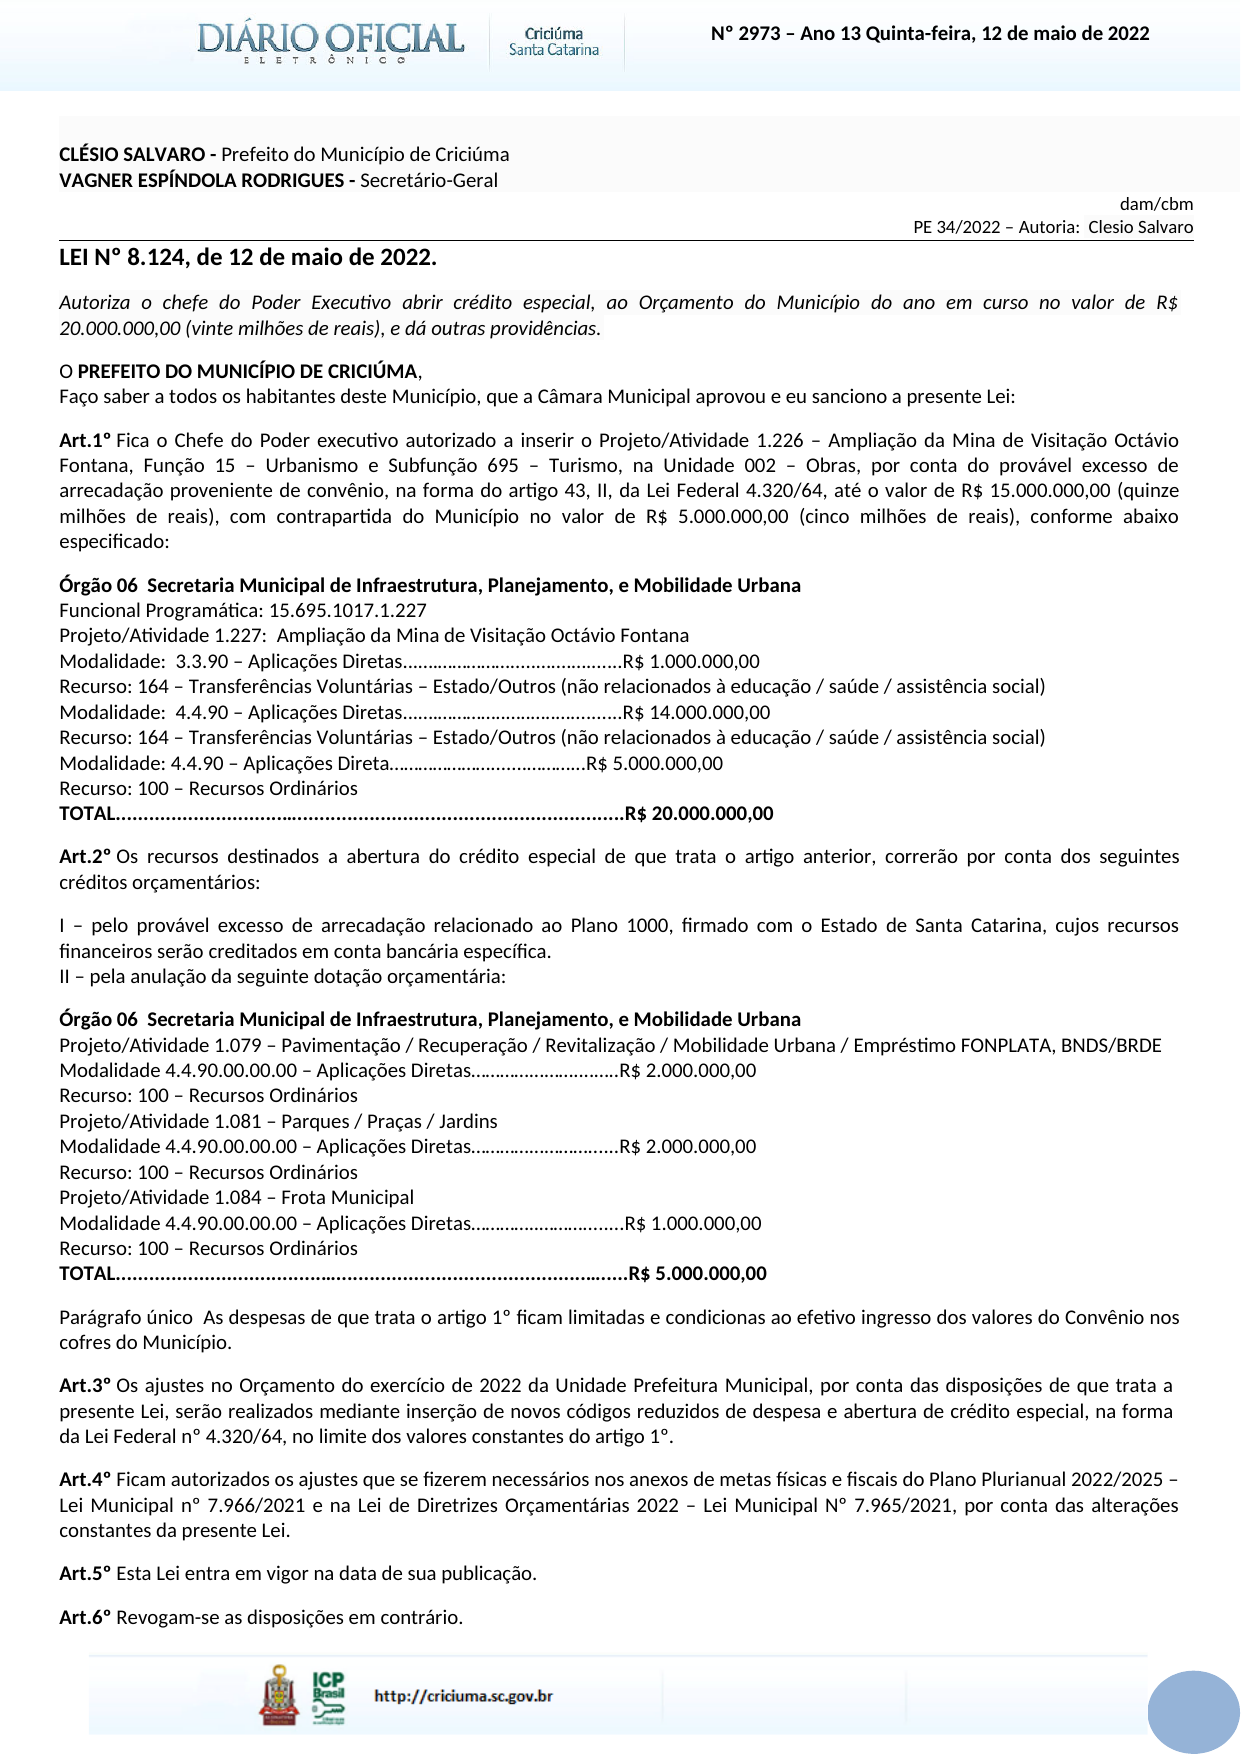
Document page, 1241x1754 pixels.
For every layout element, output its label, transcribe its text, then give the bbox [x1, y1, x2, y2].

text Modalidade 4.4.90.00.00.00 – Aplicações Diretas…………..………........R$ 1.000.000,00 [59, 1210, 1181, 1235]
text Modalidade 4.4.90.00.00.00 – Aplicações Diretas…………...………......R$ 2.000.000,00 [59, 1133, 1181, 1159]
text Órgão 06 Secretaria Municipal de Infraestrutura, Planejamento, e Mobilidade Urbana [59, 1006, 1181, 1032]
text I – pelo provável excesso de arrecadação relacionado ao Plano 1000, firmado com o Estado de Santa Catarina, cujos recursos financeiros serão creditados em conta bancária específica. [59, 912, 1181, 963]
text PE 34/2022 – Autoria: Clesio Salvaro [59, 215, 1194, 240]
text Recurso: 100 – Recursos Ordinários [59, 1083, 1181, 1108]
text Art.4º Ficam autorizados os ajustes que se fizerem necessários nos anexos de metas físicas e fiscais do Plano Plurianual 2022/2025 – Lei Municipal nº 7.966/2021 e na Lei de Diretrizes Orçamentárias 2022 – Lei Municipal Nº 7.965/2021, por conta das alterações constantes da presente Lei. [59, 1467, 1181, 1543]
text TOTAL.....................................….............................................….....R$ 5.000.000,00 [59, 1261, 1181, 1286]
text Recurso: 100 – Recursos Ordinários [59, 775, 1181, 801]
text Projeto/Atividade 1.079 – Pavimentação / Recuperação / Revitalização / Mobilidade Urbana / Empréstimo FONPLATA, BNDS/BRDE [59, 1032, 1181, 1057]
text Projeto/Atividade 1.084 – Frota Municipal [59, 1184, 1181, 1210]
text VAGNER ESPÍNDOLA RODRIGUES - Secretário-Geral [59, 167, 1240, 192]
text Recurso: 100 – Recursos Ordinários [59, 1235, 1181, 1261]
text II – pela anulação da seguinte dotação orçamentária: [59, 963, 1181, 989]
text dam/cbm [59, 192, 1194, 215]
text Art.5º Esta Lei entra em vigor na data de sua publicação. [59, 1561, 1181, 1586]
text Projeto/Atividade 1.227: Ampliação da Mina de Visitação Octávio Fontana [59, 623, 1181, 648]
text Funcional Programática: 15.695.1017.1.227 [59, 597, 1181, 623]
text Parágrafo único As despesas de que trata o artigo 1º ficam limitadas e condicionas ao efetivo ingresso dos valores do Convênio nos cofres do Município. [59, 1304, 1181, 1355]
text CLÉSIO SALVARO - Prefeito do Município de Criciúma [59, 141, 1240, 167]
text Recurso: 100 – Recursos Ordinários [59, 1159, 1181, 1184]
text Modalidade: 3.3.90 – Aplicações Diretas...….…………….....…....….......R$ 1.000.000,00 [59, 648, 1181, 673]
text Art.2º Os recursos destinados a abertura do crédito especial de que trata o artigo anterior, correrão por conta dos seguintes créditos orçamentários: [59, 844, 1181, 894]
text Recurso: 164 – Transferências Voluntárias – Estado/Outros (não relacionados à educação / saúde / assistência social) [59, 673, 1181, 699]
text Art.6º Revogam-se as disposições em contrário. [59, 1604, 1181, 1629]
text Modalidade: 4.4.90 – Aplicações Direta………………….......………...R$ 5.000.000,00 [59, 750, 1181, 775]
text TOTAL..............................…...........................................................R$ 20.000.000,00 [59, 801, 1181, 826]
text Órgão 06 Secretaria Municipal de Infraestrutura, Planejamento, e Mobilidade Urbana [59, 572, 1181, 597]
text Modalidade: 4.4.90 – Aplicações Diretas...….…………..…..…..…..........R$ 14.000.000,00 [59, 699, 1181, 724]
text LEI Nº 8.124, de 12 de maio de 2022. [59, 241, 1181, 272]
text Faço saber a todos os habitantes deste Município, que a Câmara Municipal aprovou e eu sanciono a presente Lei: [59, 384, 1181, 409]
text Projeto/Atividade 1.081 – Parques / Praças / Jardins [59, 1108, 1181, 1133]
text Art.1º Fica o Chefe do Poder executivo autorizado a inserir o Projeto/Atividade 1.226 – Ampliação da Mina de Visitação Octávio Fontana, Função 15 – Urbanismo e Subfunção 695 – Turismo, na Unidade 002 – Obras, por conta do provável excesso de arrecadação proveniente de convênio, na forma do artigo 43, II, da Lei Federal 4.320/64, até o valor de R$ 15.000.000,00 (quinze milhões de reais), com contrapartida do Município no valor de R$ 5.000.000,00 (cinco milhões de reais), conforme abaixo especificado: [59, 427, 1181, 554]
text Recurso: 164 – Transferências Voluntárias – Estado/Outros (não relacionados à educação / saúde / assistência social) [59, 724, 1181, 750]
text Art.3º Os ajustes no Orçamento do exercício de 2022 da Unidade Prefeitura Municipal, por conta das disposições de que trata a presente Lei, serão realizados mediante inserção de novos códigos reduzidos de despesa e abertura de crédito especial, na forma da Lei Federal nº 4.320/64, no limite dos valores constantes do artigo 1º. [59, 1372, 1177, 1449]
text O PREFEITO DO MUNICÍPIO DE CRICIÚMA, [59, 358, 1181, 384]
text Modalidade 4.4.90.00.00.00 – Aplicações Diretas…………...……....…..R$ 2.000.000,00 [59, 1057, 1181, 1083]
text Autoriza o chefe do Poder Executivo abrir crédito especial, ao Orçamento do Município do ano em curso no valor de R$ 20.000.000,00 (vinte milhões de reais), e dá outras providências. [59, 289, 1181, 340]
